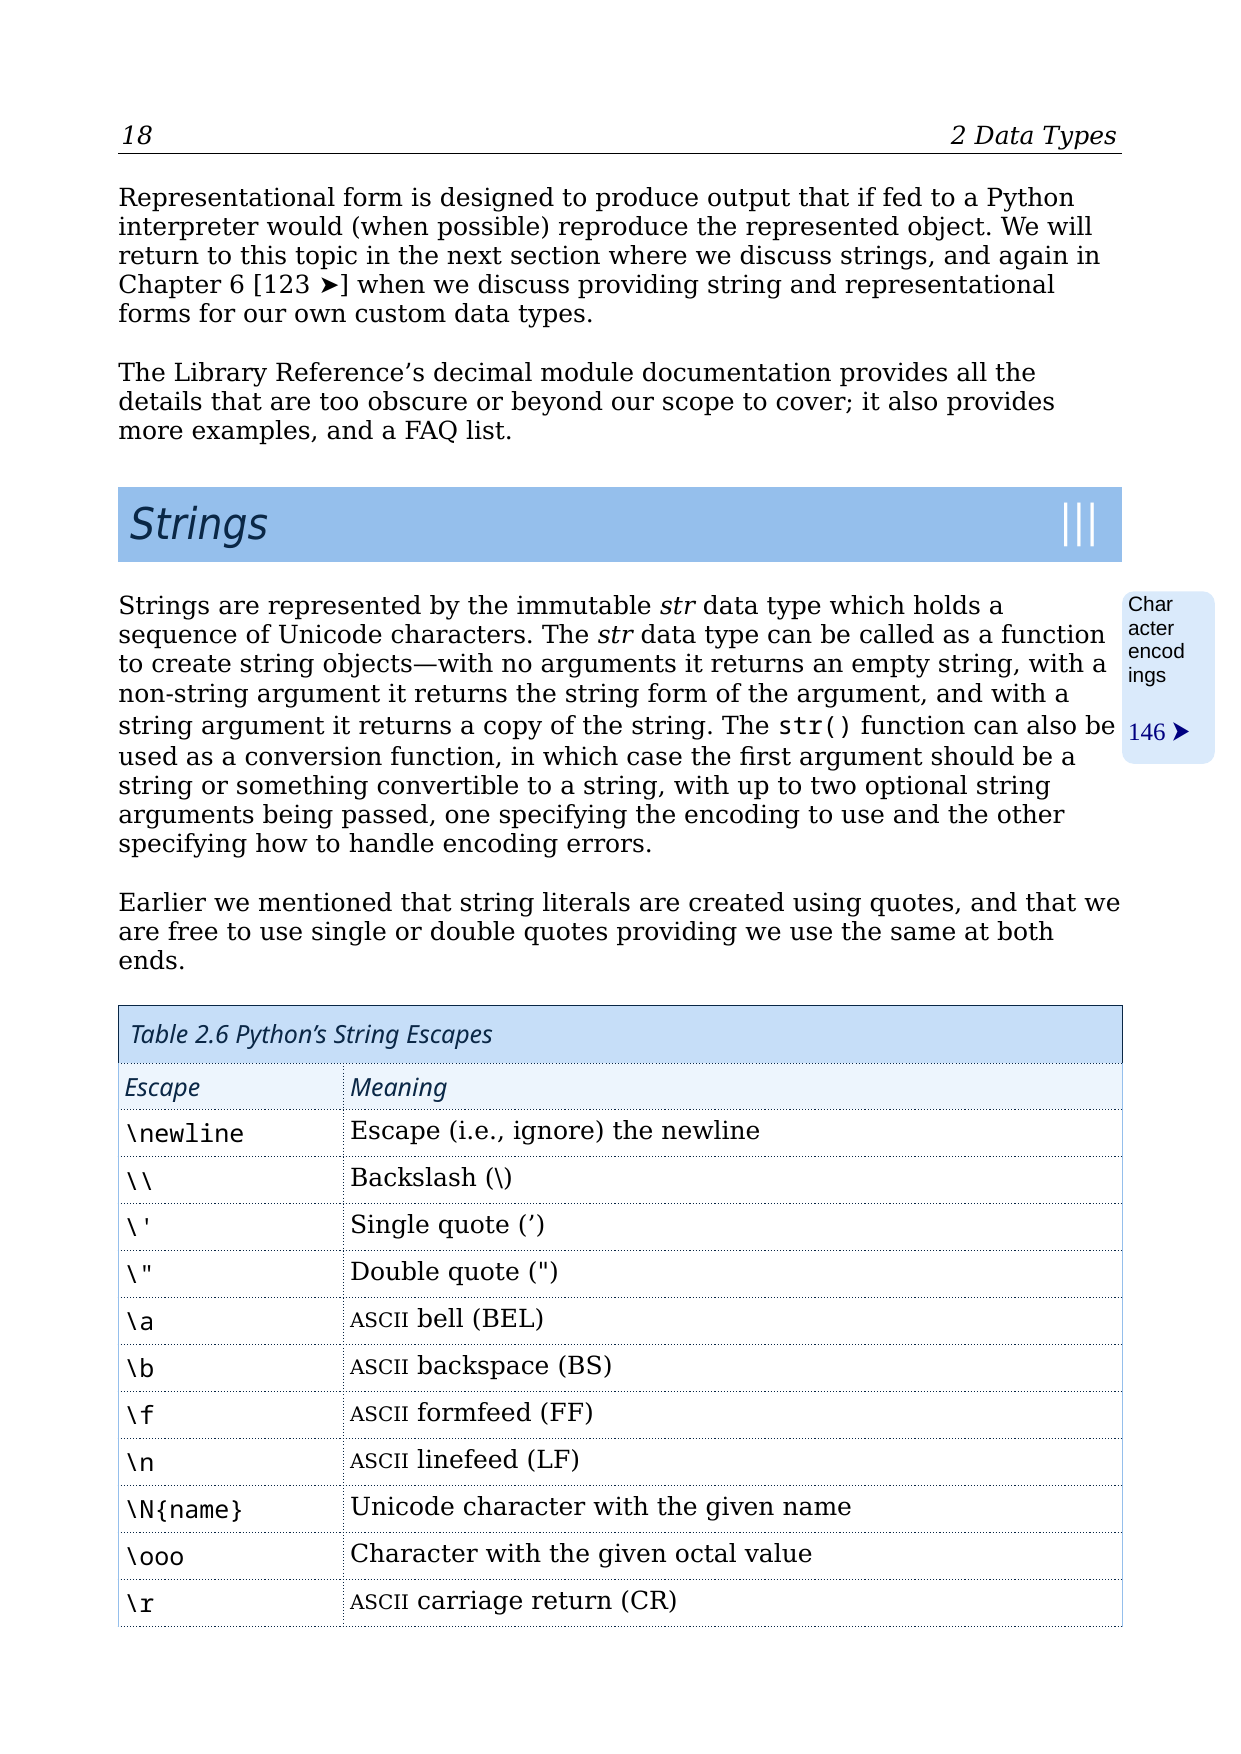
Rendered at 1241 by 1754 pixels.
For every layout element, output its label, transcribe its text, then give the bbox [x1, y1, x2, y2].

table_cell Character with the given octal value [344, 1532, 1122, 1579]
table_cell \f [119, 1391, 344, 1438]
table_cell ascii backspace (BS) [344, 1344, 1122, 1391]
table_cell ascii bell (BEL) [344, 1297, 1122, 1344]
table_cell \\ [119, 1156, 344, 1203]
table_header Table 2.6 Python’s String Escapes [119, 1006, 1122, 1063]
table_cell Single quote (’) [344, 1203, 1122, 1250]
table_cell Backslash (\) [344, 1156, 1122, 1203]
subtitle Strings [118, 487, 1122, 562]
table_cell Meaning [344, 1063, 1122, 1109]
text Earlier we mentioned that string literals are created using quotes, and that we are free to use single or double quotes providing we use the same at both ends. [118, 888, 1122, 976]
table_cell \n [119, 1438, 344, 1485]
table_cell Unicode character with the given name [344, 1485, 1122, 1532]
text The Library Reference’s decimal module documentation provides all the details that are too obscure or beyond our scope to cover; it also provides more examples, and a FAQ list. [118, 358, 1122, 446]
table_cell \N{name} [119, 1485, 344, 1532]
table_cell ascii linefeed (LF) [344, 1438, 1122, 1485]
table_cell Double quote (") [344, 1250, 1122, 1297]
table_cell \b [119, 1344, 344, 1391]
table_cell \ooo [119, 1532, 344, 1579]
table_cell \" [119, 1250, 344, 1297]
table_cell \a [119, 1297, 344, 1344]
text ||| [1039, 496, 1098, 547]
table_cell ascii formfeed (FF) [344, 1391, 1122, 1438]
table_cell \r [119, 1579, 344, 1626]
table_cell ascii carriage return (CR) [344, 1579, 1122, 1626]
text Strings are represented by the immutable str data type which holds a sequence of Unicode characters. The str data type can be called as a function to create string objects—with no arguments it returns an empty string, with a non-string argument it returns the string form of the argument, and with a string argument it returns a copy of the string. The str() function can also be used as a conversion function, in which case the first argument should be a string or something convertible to a string, with up to two optional string arguments being passed, one specifying the encoding to use and the other specifying how to handle encoding errors. [118, 591, 1122, 859]
table_cell Escape (i.e., ignore) the newline [344, 1109, 1122, 1156]
table_cell \' [119, 1203, 344, 1250]
table_cell \newline [119, 1109, 344, 1156]
table_cell Escape [119, 1063, 344, 1109]
text Representational form is designed to produce output that if fed to a Python interpreter would (when possible) reproduce the represented object. We will return to this topic in the next section where we discuss strings, and again in Chapter 6 [123 ➤] when we discuss providing string and representational forms for our own custom data types. [118, 183, 1122, 328]
